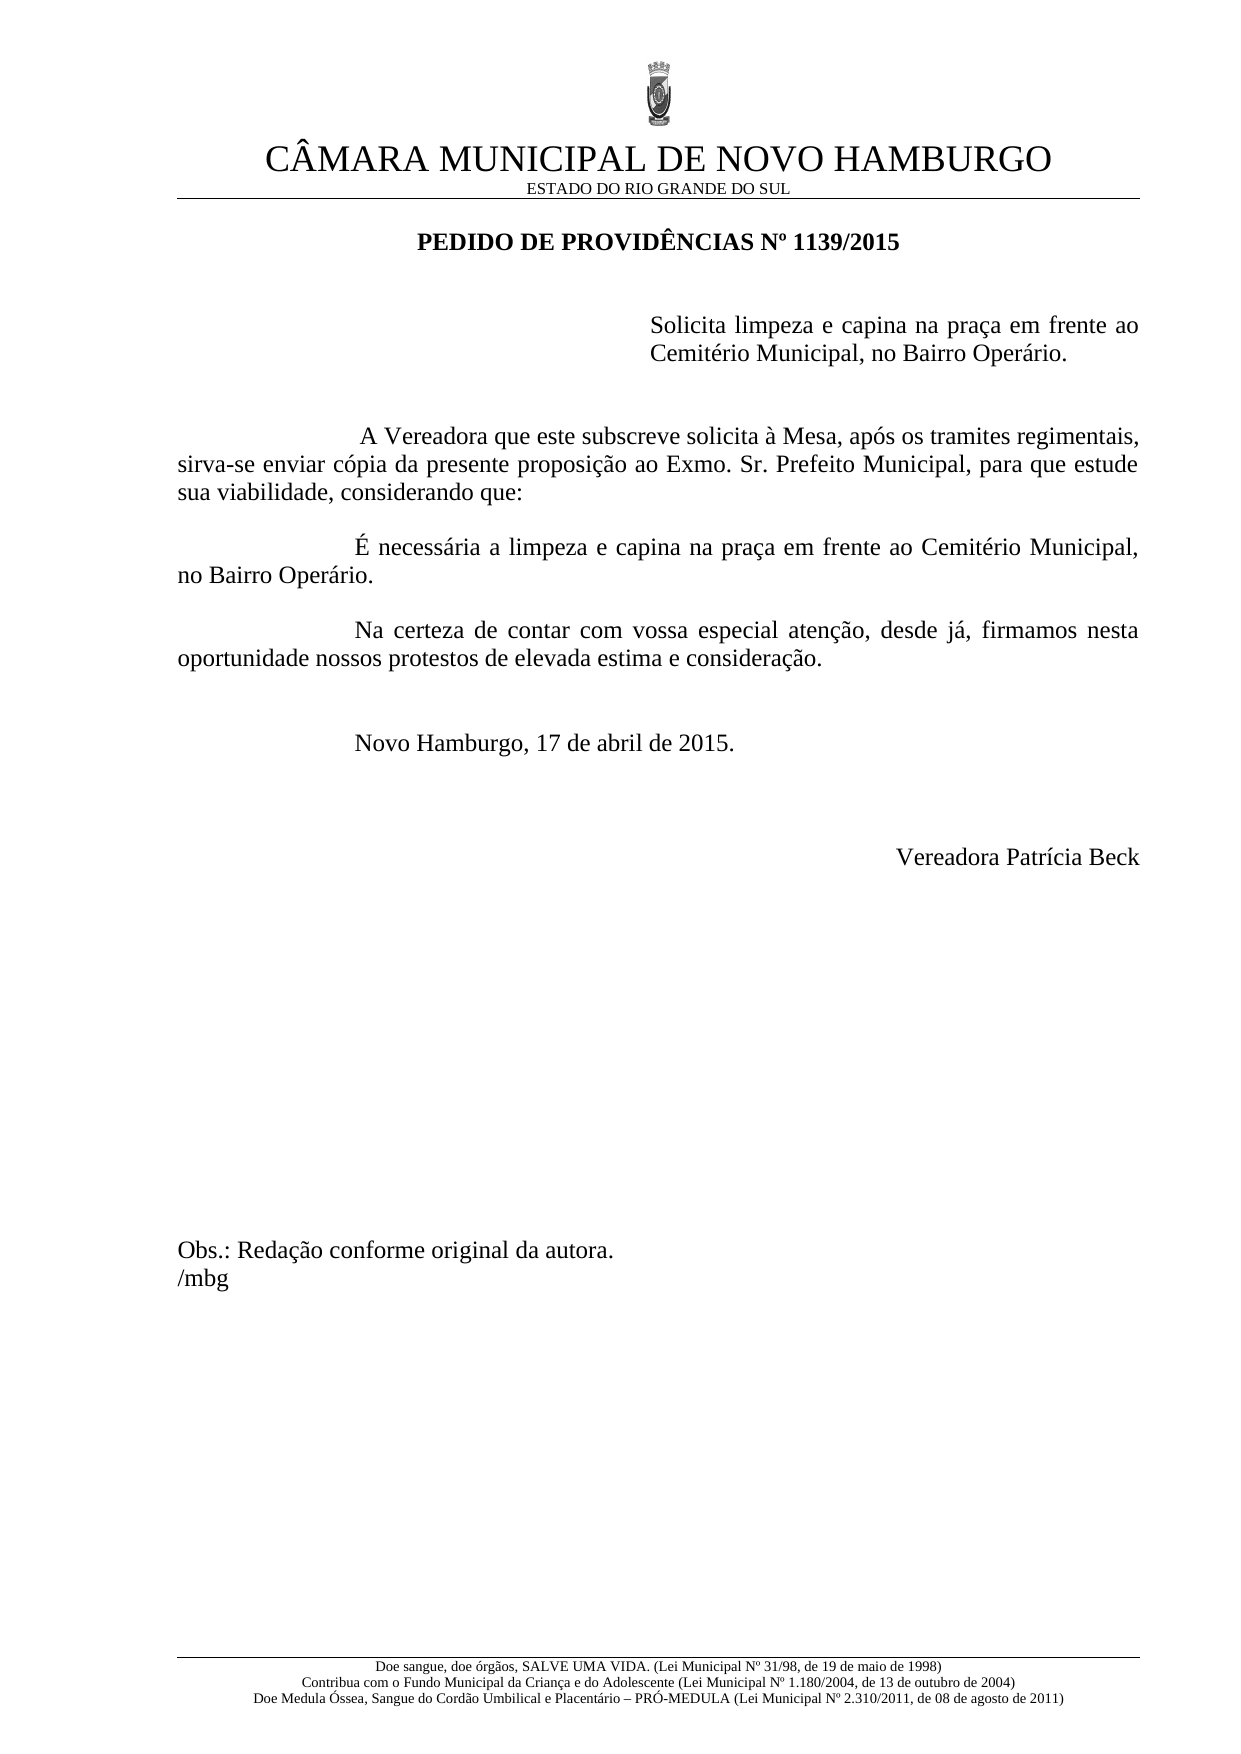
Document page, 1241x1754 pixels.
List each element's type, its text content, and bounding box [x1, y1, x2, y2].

text Obs.: Redação conforme original da autora. [177, 1237, 1140, 1264]
text Vereadora Patrícia Beck [177, 843, 1140, 871]
text PEDIDO DE PROVIDÊNCIAS Nº 1139/2015 [177, 228, 1140, 256]
text É necessária a limpeza e capina na praça em frente ao Cemitério Municipal, no Bairro Operário. [177, 533, 1140, 588]
text /mbg [177, 1264, 1140, 1292]
text Solicita limpeza e capina na praça em frente ao Cemitério Municipal, no Bairro Operário. [650, 311, 1140, 367]
text A Vereadora que este subscreve solicita à Mesa, após os tramites regimentais, sirva-se enviar cópia da presente proposição ao Exmo. Sr. Prefeito Municipal, para que estude sua viabilidade, considerando que: [177, 422, 1140, 505]
text Na certeza de contar com vossa especial atenção, desde já, firmamos nesta oportunidade nossos protestos de elevada estima e consideração. [177, 616, 1140, 672]
text Novo Hamburgo, 17 de abril de 2015. [177, 729, 1140, 757]
